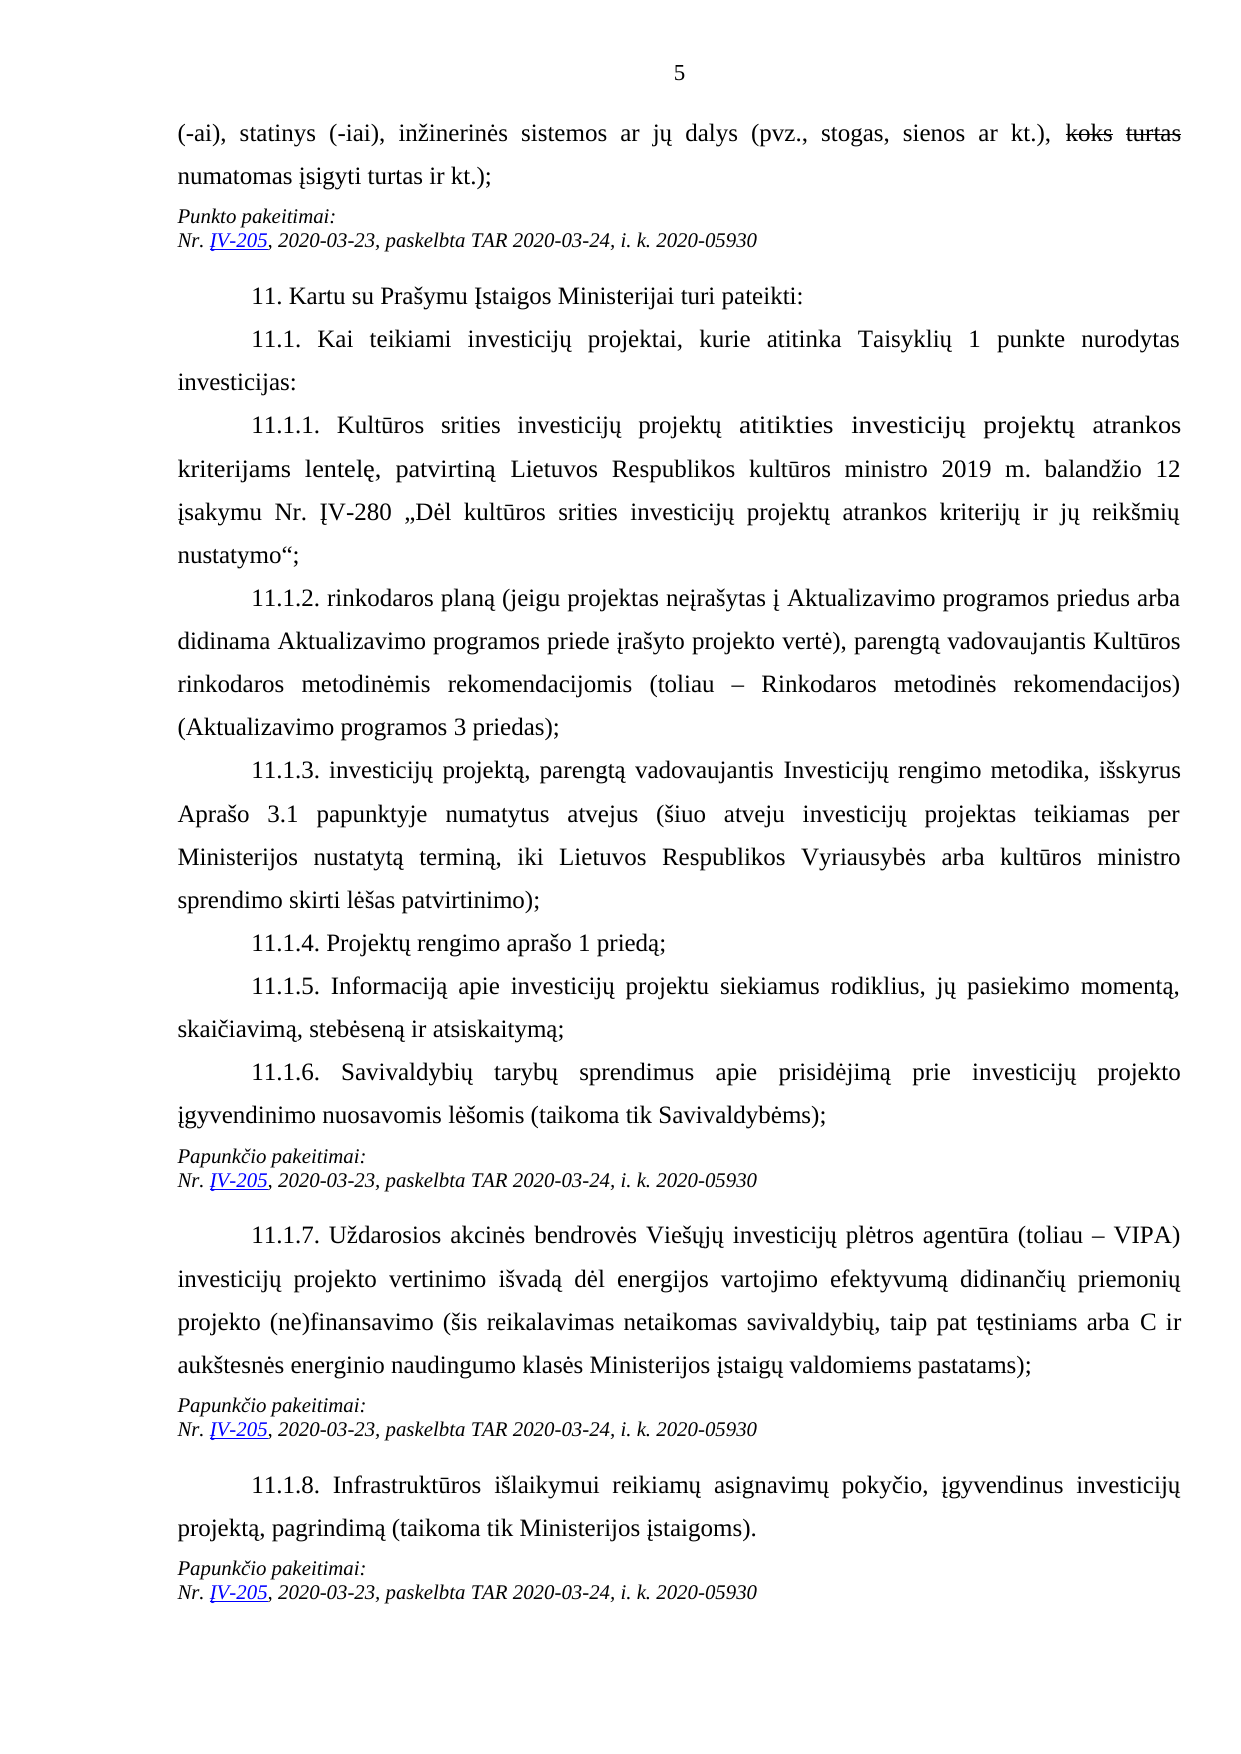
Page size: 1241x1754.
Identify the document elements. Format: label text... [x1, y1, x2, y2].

text Punkto pakeitimai: [177, 204, 1181, 228]
text (-ai), statinys (-iai), inžinerinės sistemos ar jų dalys (pvz., stogas, sienos ar kt.), koks turtas numatomas įsigyti turtas ir kt.); [177, 118, 1181, 190]
text 11.1.7. Uždarosios akcinės bendrovės Viešųjų investicijų plėtros agentūra (toliau – VIPA) investicijų projekto vertinimo išvadą dėl energijos vartojimo efektyvumą didinančių priemonių projekto (ne)finansavimo (šis reikalavimas netaikomas savivaldybių, taip pat tęstiniams arba C ir aukštesnės energinio naudingumo klasės Ministerijos įstaigų valdomiems pastatams); [177, 1221, 1181, 1379]
text 11.1.5. Informaciją apie investicijų projektu siekiamus rodiklius, jų pasiekimo momentą, skaičiavimą, stebėseną ir atsiskaitymą; [177, 971, 1181, 1043]
text Papunkčio pakeitimai: [177, 1556, 1181, 1580]
text Nr. ĮV-205, 2020-03-23, paskelbta TAR 2020-03-24, i. k. 2020-05930 [177, 1417, 1181, 1441]
text 11.1.1. Kultūros srities investicijų projektų atitikties investicijų projektų atrankos kriterijams lentelę, patvirtiną Lietuvos Respublikos kultūros ministro 2019 m. balandžio 12 įsakymu Nr. ĮV-280 „Dėl kultūros srities investicijų projektų atrankos kriterijų ir jų reikšmių nustatymo“; [177, 411, 1181, 569]
text Nr. ĮV-205, 2020-03-23, paskelbta TAR 2020-03-24, i. k. 2020-05930 [177, 1580, 1181, 1604]
text 11.1.3. investicijų projektą, parengtą vadovaujantis Investicijų rengimo metodika, išskyrus Aprašo 3.1 papunktyje numatytus atvejus (šiuo atveju investicijų projektas teikiamas per Ministerijos nustatytą terminą, iki Lietuvos Respublikos Vyriausybės arba kultūros ministro sprendimo skirti lėšas patvirtinimo); [177, 756, 1181, 914]
text Papunkčio pakeitimai: [177, 1144, 1181, 1168]
text 11.1. Kai teikiami investicijų projektai, kurie atitinka Taisyklių 1 punkte nurodytas investicijas: [177, 324, 1181, 396]
text Nr. ĮV-205, 2020-03-23, paskelbta TAR 2020-03-24, i. k. 2020-05930 [177, 1168, 1181, 1192]
text 11.1.4. Projektų rengimo aprašo 1 priedą; [177, 928, 1181, 957]
text Papunkčio pakeitimai: [177, 1393, 1181, 1417]
text 11.1.8. Infrastruktūros išlaikymui reikiamų asignavimų pokyčio, įgyvendinus investicijų projektą, pagrindimą (taikoma tik Ministerijos įstaigoms). [177, 1470, 1181, 1542]
text Nr. ĮV-205, 2020-03-23, paskelbta TAR 2020-03-24, i. k. 2020-05930 [177, 228, 1181, 252]
text 11.1.2. rinkodaros planą (jeigu projektas neįrašytas į Aktualizavimo programos priedus arba didinama Aktualizavimo programos priede įrašyto projekto vertė), parengtą vadovaujantis Kultūros rinkodaros metodinėmis rekomendacijomis (toliau – Rinkodaros metodinės rekomendacijos) (Aktualizavimo programos 3 priedas); [177, 583, 1181, 741]
text 11. Kartu su Prašymu Įstaigos Ministerijai turi pateikti: [177, 281, 1181, 310]
text 11.1.6. Savivaldybių tarybų sprendimus apie prisidėjimą prie investicijų projekto įgyvendinimo nuosavomis lėšomis (taikoma tik Savivaldybėms); [177, 1057, 1181, 1129]
